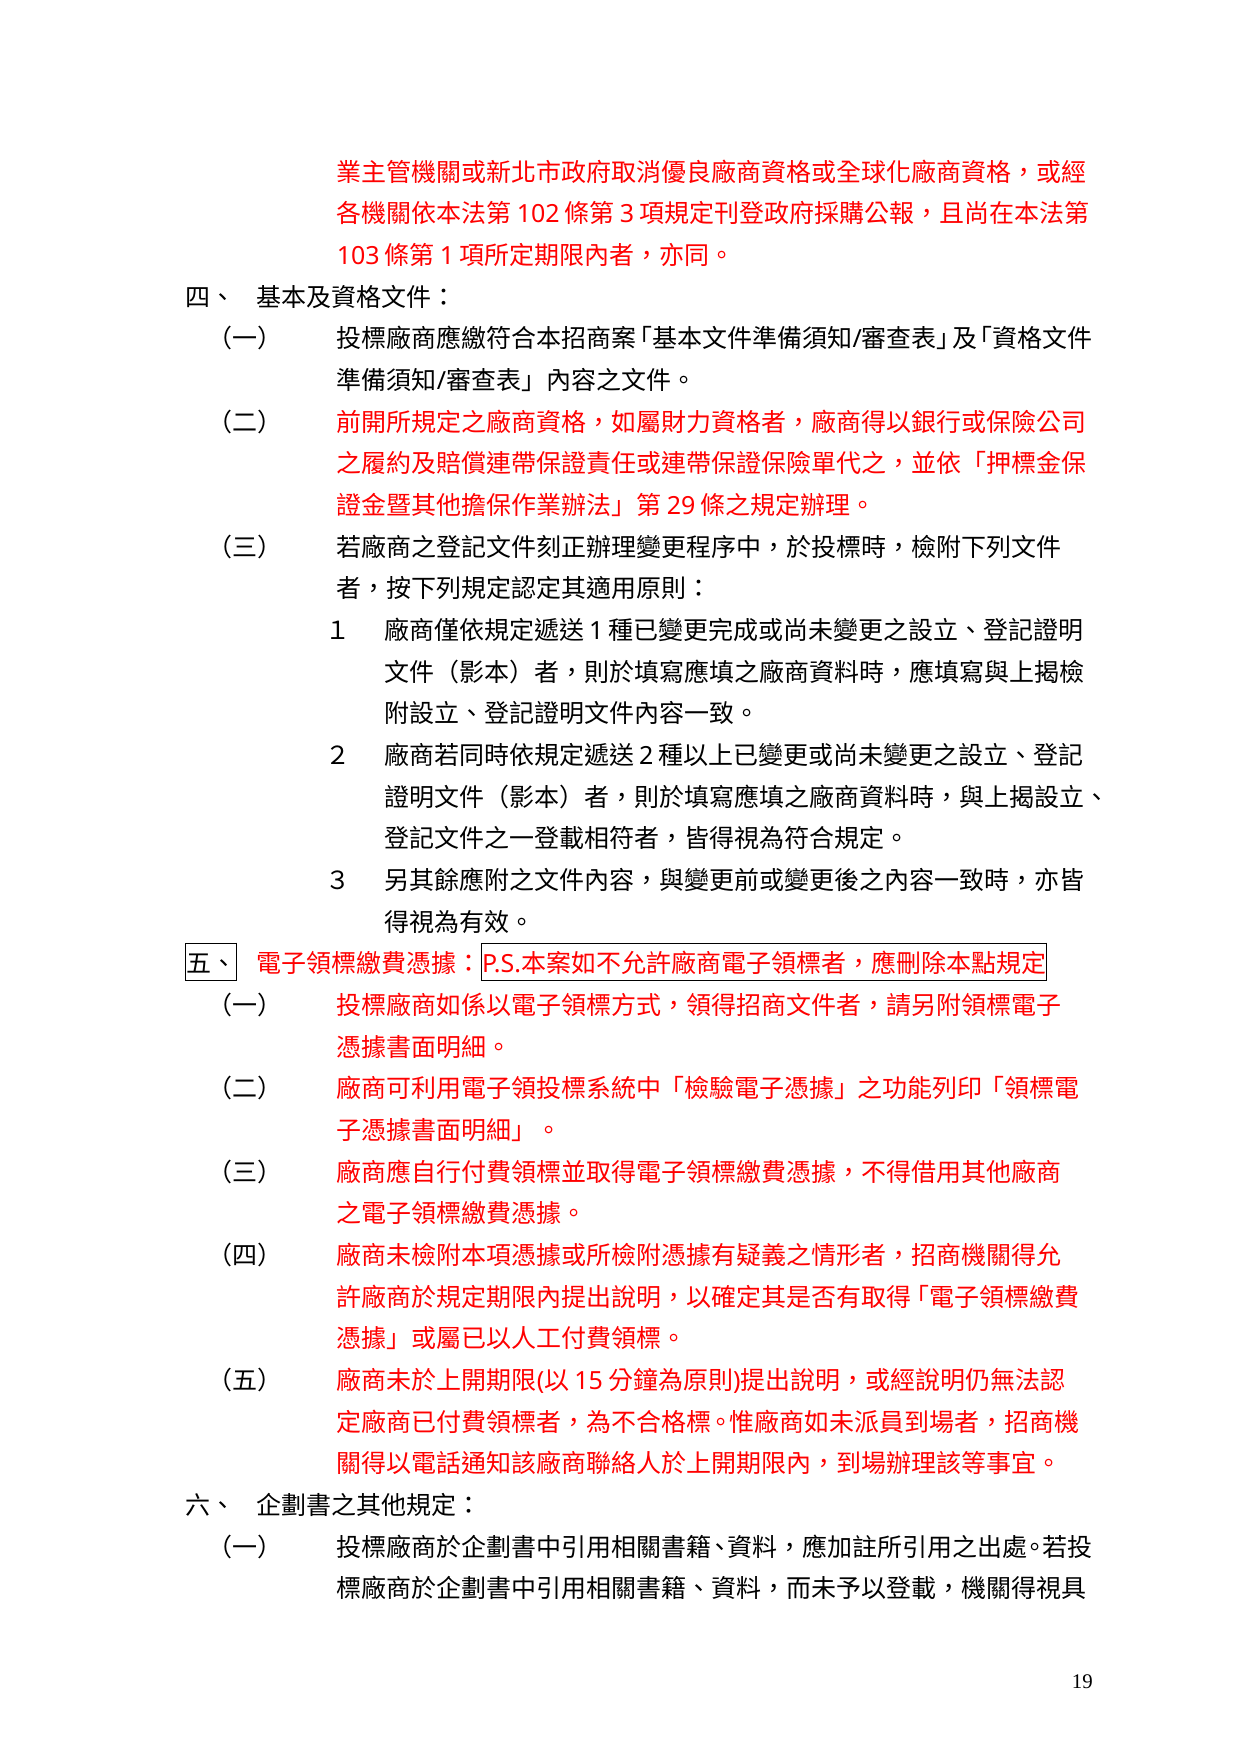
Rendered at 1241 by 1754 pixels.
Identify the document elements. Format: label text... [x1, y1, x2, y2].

subtitle 投標廠商如係以電子領標方式，領得招商文件者，請另附領標電子憑據書面明細。 [207, 981, 1079, 1064]
subtitle 投標廠商於企劃書中引用相關書籍、資料，應加註所引用之出處。若投標廠商於企劃書中引用相關書籍、資料，而未予以登載，機關得視具 [207, 1523, 1092, 1606]
subtitle 另其餘應附之文件內容，與變更前或變更後之內容一致時，亦皆得視為有效。 [325, 856, 1092, 939]
subtitle 企劃書之其他規定： [185, 1481, 1092, 1523]
subtitle 廠商僅依規定遞送1種已變更完成或尚未變更之設立、登記證明文件（影本）者，則於填寫應填之廠商資料時，應填寫與上揭檢附設立、登記證明文件內容一致。 [325, 606, 1092, 731]
subtitle 廠商若同時依規定遞送2種以上已變更或尚未變更之設立、登記證明文件（影本）者，則於填寫應填之廠商資料時，與上揭設立、登記文件之一登載相符者，皆得視為符合規定。 [325, 731, 1092, 856]
subtitle 廠商未於上開期限(以15分鐘為原則)提出說明，或經說明仍無法認定廠商已付費領標者，為不合格標。惟廠商如未派員到場者，招商機關得以電話通知該廠商聯絡人於上開期限內，到場辦理該等事宜。 [207, 1356, 1079, 1481]
subtitle 業主管機關或新北市政府取消優良廠商資格或全球化廠商資格，或經各機關依本法第102條第3項規定刊登政府採購公報，且尚在本法第103條第1項所定期限內者，亦同。 [207, 148, 1092, 273]
subtitle 投標廠商應繳符合本招商案「基本文件準備須知/審查表」及「資格文件準備須知/審查表」內容之文件。 [207, 314, 1092, 398]
subtitle 廠商未檢附本項憑據或所檢附憑據有疑義之情形者，招商機關得允許廠商於規定期限內提出說明，以確定其是否有取得「電子領標繳費憑據」或屬已以人工付費領標。 [207, 1231, 1079, 1356]
subtitle 基本及資格文件： [185, 273, 1092, 314]
subtitle 廠商應自行付費領標並取得電子領標繳費憑據，不得借用其他廠商之電子領標繳費憑據。 [207, 1148, 1079, 1231]
subtitle 電子領標繳費憑據：P.S.本案如不允許廠商電子領標者，應刪除本點規定 [185, 939, 1079, 981]
subtitle 若廠商之登記文件刻正辦理變更程序中，於投標時，檢附下列文件者，按下列規定認定其適用原則： [207, 523, 1079, 606]
subtitle 前開所規定之廠商資格，如屬財力資格者，廠商得以銀行或保險公司之履約及賠償連帶保證責任或連帶保證保險單代之，並依「押標金保證金暨其他擔保作業辦法」第29條之規定辦理。 [207, 398, 1092, 523]
subtitle 廠商可利用電子領投標系統中「檢驗電子憑據」之功能列印「領標電子憑據書面明細」。 [207, 1064, 1079, 1148]
